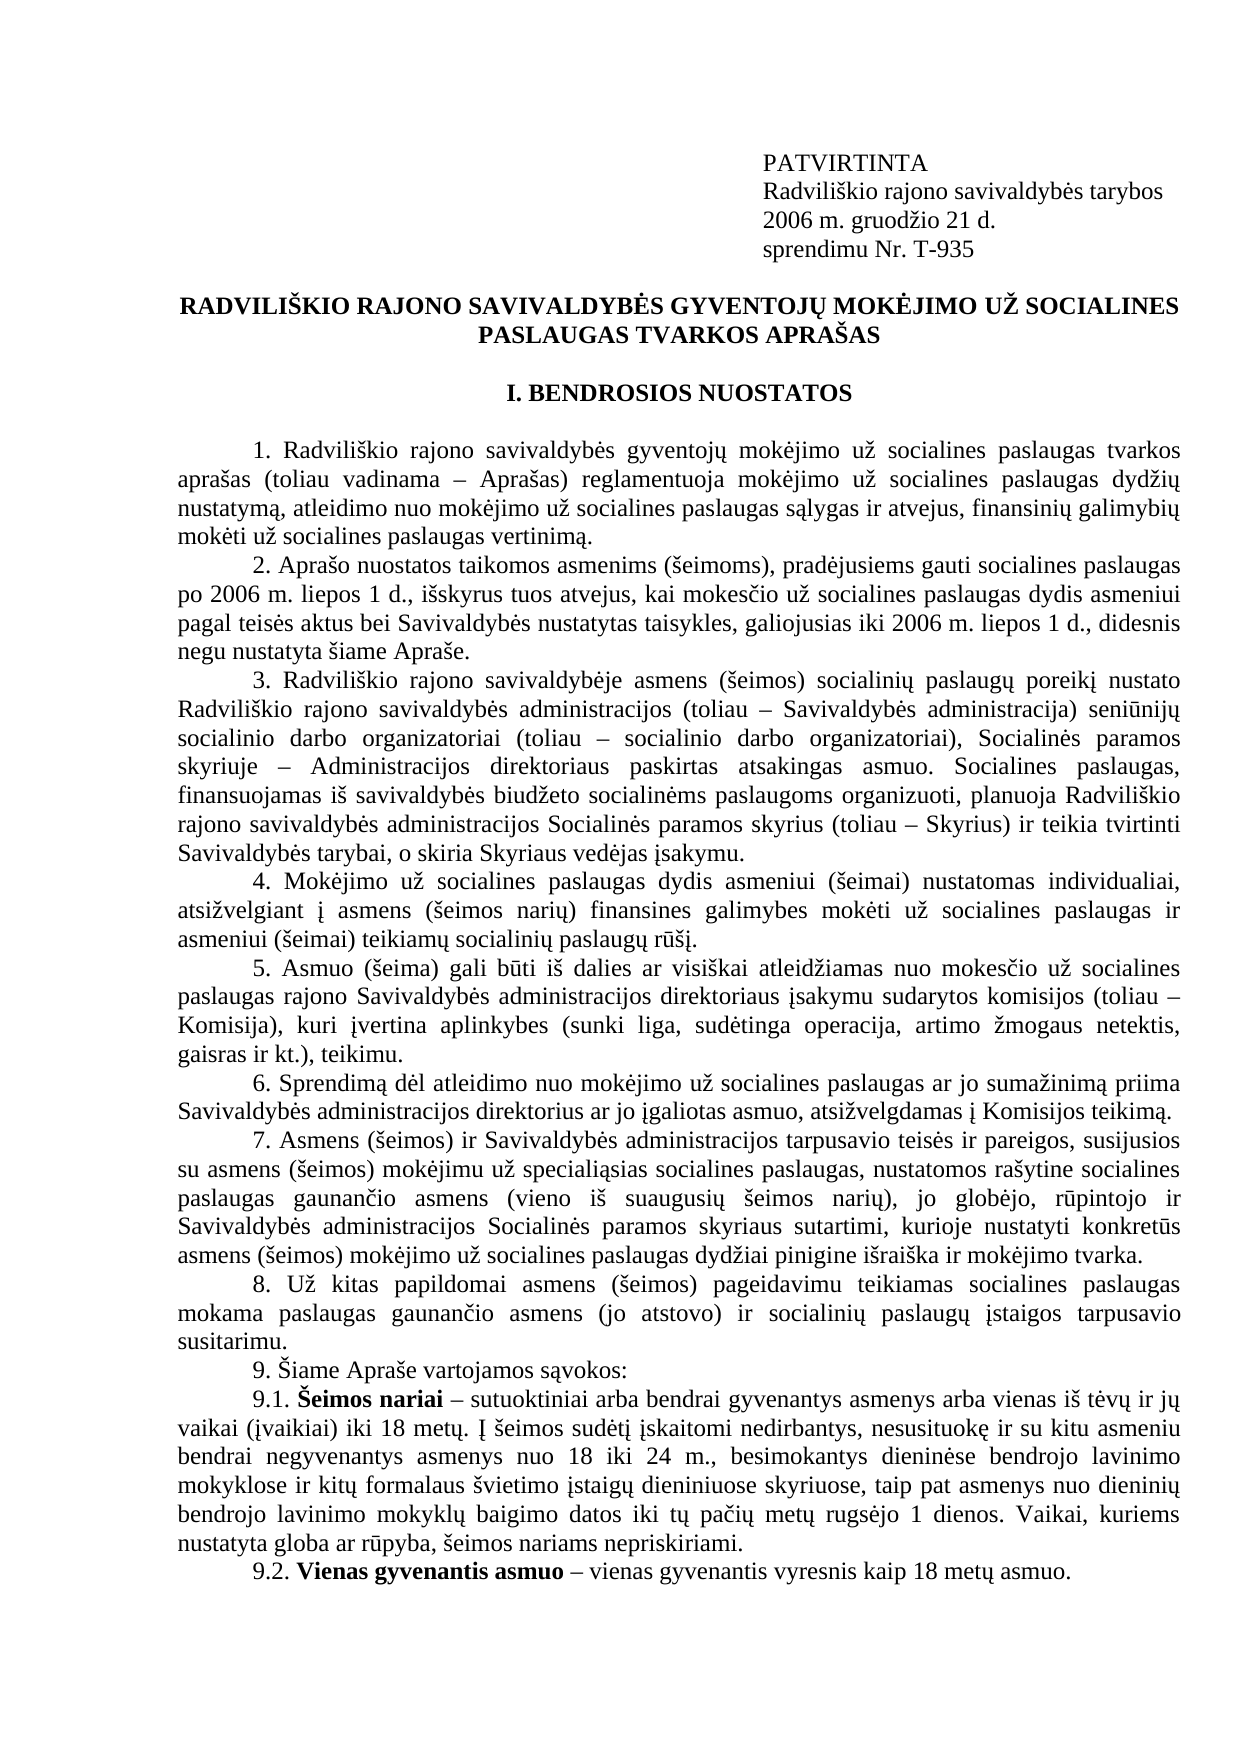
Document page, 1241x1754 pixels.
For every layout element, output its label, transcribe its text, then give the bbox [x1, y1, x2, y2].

text 1. Radviliškio rajono savivaldybės gyventojų mokėjimo už socialines paslaugas tvarkos aprašas (toliau vadinama – Aprašas) reglamentuoja mokėjimo už socialines paslaugas dydžių nustatymą, atleidimo nuo mokėjimo už socialines paslaugas sąlygas ir atvejus, finansinių galimybių mokėti už socialines paslaugas vertinimą. [177, 435, 1181, 550]
text 7. Asmens (šeimos) ir Savivaldybės administracijos tarpusavio teisės ir pareigos, susijusios su asmens (šeimos) mokėjimu už specialiąsias socialines paslaugas, nustatomos rašytine socialines paslaugas gaunančio asmens (vieno iš suaugusių šeimos narių), jo globėjo, rūpintojo ir Savivaldybės administracijos Socialinės paramos skyriaus sutartimi, kurioje nustatyti konkretūs asmens (šeimos) mokėjimo už socialines paslaugas dydžiai pinigine išraiška ir mokėjimo tvarka. [177, 1125, 1181, 1269]
text 8. Už kitas papildomai asmens (šeimos) pageidavimu teikiamas socialines paslaugas mokama paslaugas gaunančio asmens (jo atstovo) ir socialinių paslaugų įstaigos tarpusavio susitarimu. [177, 1269, 1181, 1355]
text 6. Sprendimą dėl atleidimo nuo mokėjimo už socialines paslaugas ar jo sumažinimą priima Savivaldybės administracijos direktorius ar jo įgaliotas asmuo, atsižvelgdamas į Komisijos teikimą. [177, 1068, 1181, 1125]
text PATVIRTINTA [763, 148, 1181, 176]
text 4. Mokėjimo už socialines paslaugas dydis asmeniui (šeimai) nustatomas individualiai, atsižvelgiant į asmens (šeimos narių) finansines galimybes mokėti už socialines paslaugas ir asmeniui (šeimai) teikiamų socialinių paslaugų rūšį. [177, 866, 1181, 953]
text 5. Asmuo (šeima) gali būti iš dalies ar visiškai atleidžiamas nuo mokesčio už socialines paslaugas rajono Savivaldybės administracijos direktoriaus įsakymu sudarytos komisijos (toliau – Komisija), kuri įvertina aplinkybes (sunki liga, sudėtinga operacija, artimo žmogaus netektis, gaisras ir kt.), teikimu. [177, 953, 1181, 1068]
text Radviliškio rajono savivaldybės tarybos 2006 m. gruodžio 21 d. sprendimu Nr. T-935 [763, 176, 1175, 263]
text 3. Radviliškio rajono savivaldybėje asmens (šeimos) socialinių paslaugų poreikį nustato Radviliškio rajono savivaldybės administracijos (toliau – Savivaldybės administracija) seniūnijų socialinio darbo organizatoriai (toliau – socialinio darbo organizatoriai), Socialinės paramos skyriuje – Administracijos direktoriaus paskirtas atsakingas asmuo. Socialines paslaugas, finansuojamas iš savivaldybės biudžeto socialinėms paslaugoms organizuoti, planuoja Radviliškio rajono savivaldybės administracijos Socialinės paramos skyrius (toliau – Skyrius) ir teikia tvirtinti Savivaldybės tarybai, o skiria Skyriaus vedėjas įsakymu. [177, 665, 1181, 866]
text 2. Aprašo nuostatos taikomos asmenims (šeimoms), pradėjusiems gauti socialines paslaugas po 2006 m. liepos 1 d., išskyrus tuos atvejus, kai mokesčio už socialines paslaugas dydis asmeniui pagal teisės aktus bei Savivaldybės nustatytas taisykles, galiojusias iki 2006 m. liepos 1 d., didesnis negu nustatyta šiame Apraše. [177, 550, 1181, 665]
text 9.2. Vienas gyvenantis asmuo – vienas gyvenantis vyresnis kaip 18 metų asmuo. [177, 1556, 1181, 1585]
text I. BENDROSIOS NUOSTATOS [177, 378, 1181, 406]
text 9.1. Šeimos nariai – sutuoktiniai arba bendrai gyvenantys asmenys arba vienas iš tėvų ir jų vaikai (įvaikiai) iki 18 metų. Į šeimos sudėtį įskaitomi nedirbantys, nesusituokę ir su kitu asmeniu bendrai negyvenantys asmenys nuo 18 iki 24 m., besimokantys dieninėse bendrojo lavinimo mokyklose ir kitų formalaus švietimo įstaigų dieniniuose skyriuose, taip pat asmenys nuo dieninių bendrojo lavinimo mokyklų baigimo datos iki tų pačių metų rugsėjo 1 dienos. Vaikai, kuriems nustatyta globa ar rūpyba, šeimos nariams nepriskiriami. [177, 1384, 1181, 1556]
text 9. Šiame Apraše vartojamos sąvokos: [177, 1355, 1181, 1384]
text RADVILIŠKIO RAJONO SAVIVALDYBĖS GYVENTOJŲ MOKĖJIMO UŽ SOCIALINES PASLAUGAS TVARKOS APRAŠAS [177, 291, 1181, 349]
